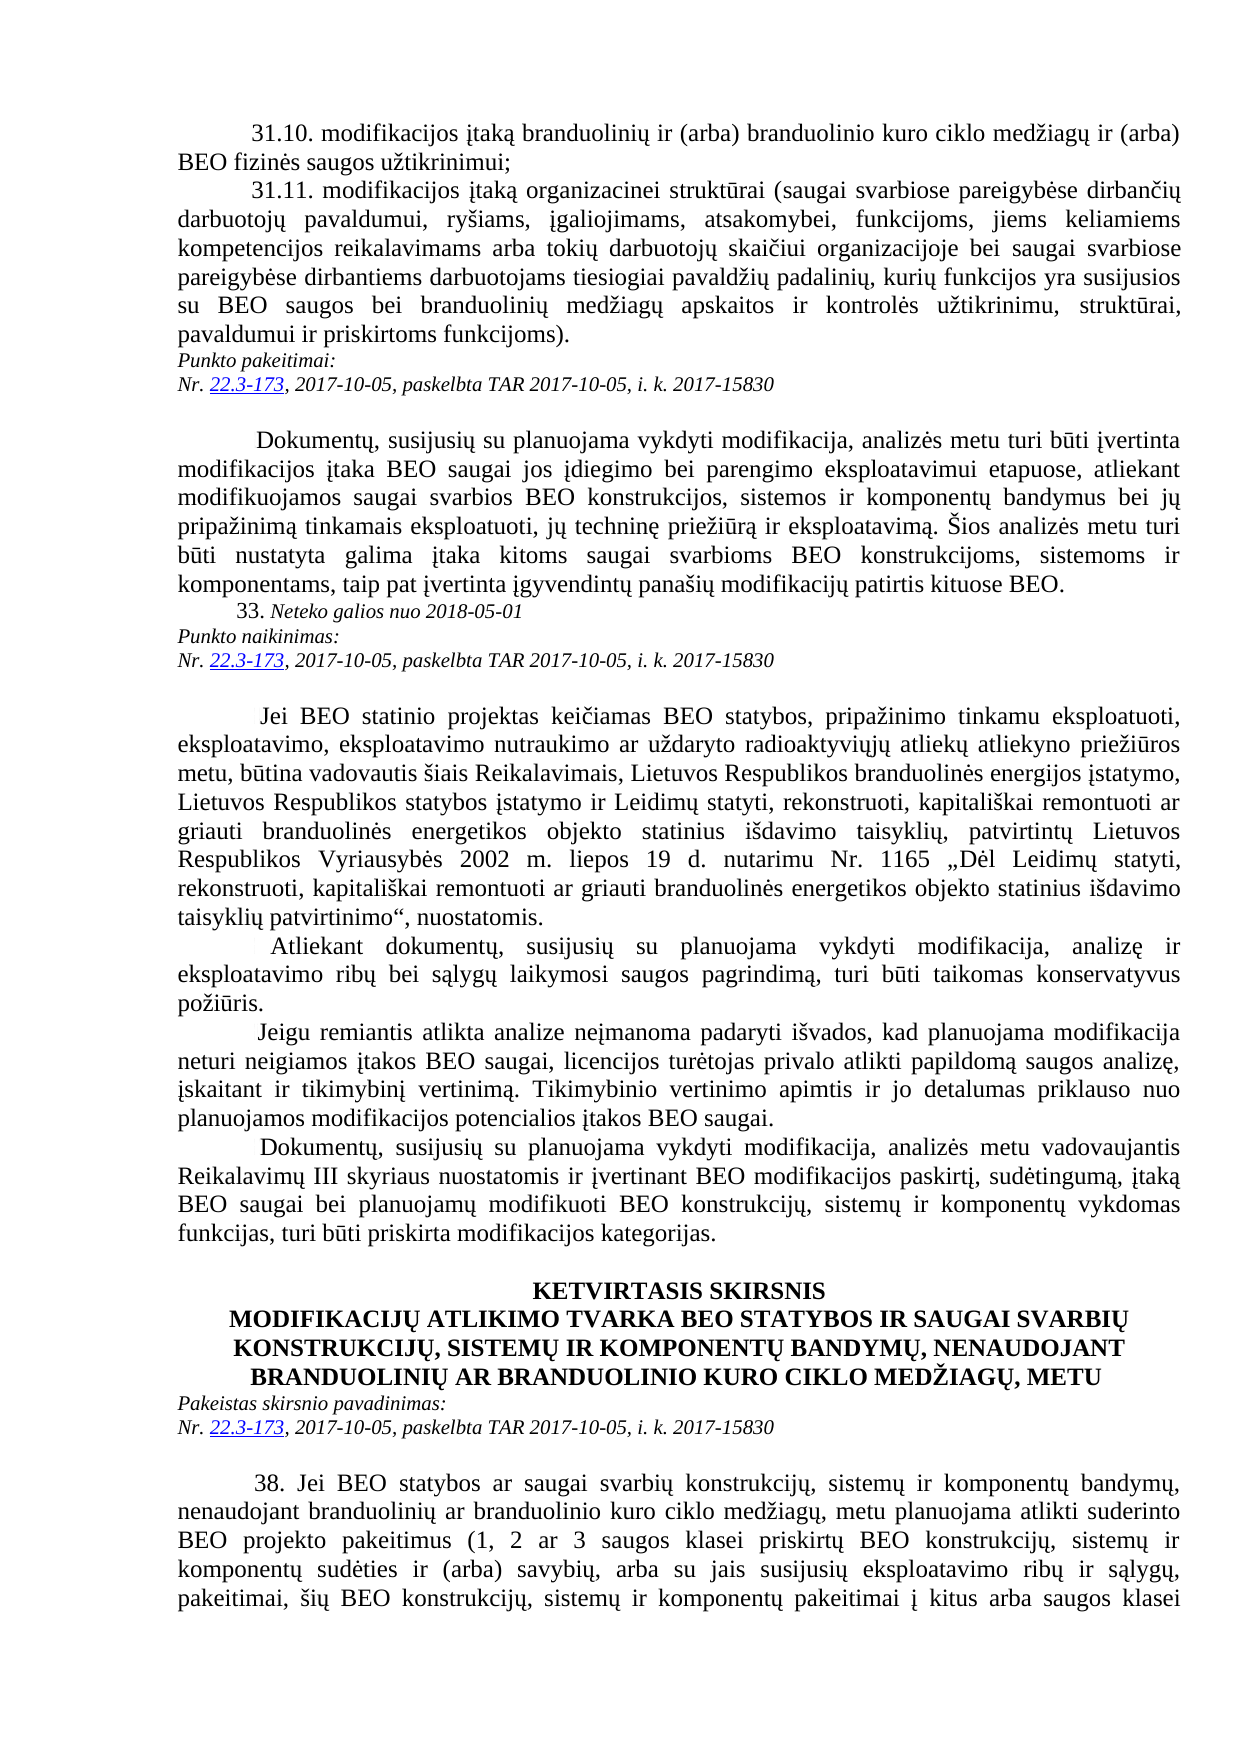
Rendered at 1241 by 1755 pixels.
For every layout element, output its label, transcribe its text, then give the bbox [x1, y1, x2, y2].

text 33. Neteko galios nuo 2018-05-01 [177, 597, 1181, 624]
text Nr. 22.3-173, 2017-10-05, paskelbta TAR 2017-10-05, i. k. 2017-15830 [177, 648, 1181, 672]
text 38. Jei BEO statybos ar saugai svarbių konstrukcijų, sistemų ir komponentų bandymų, nenaudojant branduolinių ar branduolinio kuro ciklo medžiagų, metu planuojama atlikti suderinto BEO projekto pakeitimus (1, 2 ar 3 saugos klasei priskirtų BEO konstrukcijų, sistemų ir komponentų sudėties ir (arba) savybių, arba su jais susijusių eksploatavimo ribų ir sąlygų, pakeitimai, šių BEO konstrukcijų, sistemų ir komponentų pakeitimai į kitus arba saugos klasei [177, 1468, 1181, 1611]
text MODIFIKACIJŲ ATLIKIMO TVARKA BEO STATYBOS IR SAUGAI SVARBIŲ KONSTRUKCIJŲ, SISTEMŲ IR KOMPONENTŲ BANDYMŲ, NENAUDOJANT BRANDUOLINIŲ AR BRANDUOLINIO KURO CIKLO MEDŽIAGŲ, METU [177, 1304, 1181, 1391]
text Pakeistas skirsnio pavadinimas: [177, 1391, 1181, 1415]
text 31.11. modifikacijos įtaką organizacinei struktūrai (saugai svarbiose pareigybėse dirbančių darbuotojų pavaldumui, ryšiams, įgaliojimams, atsakomybei, funkcijoms, jiems keliamiems kompetencijos reikalavimams arba tokių darbuotojų skaičiui organizacijoje bei saugai svarbiose pareigybėse dirbantiems darbuotojams tiesiogiai pavaldžių padalinių, kurių funkcijos yra susijusios su BEO saugos bei branduolinių medžiagų apskaitos ir kontrolės užtikrinimu, struktūrai, pavaldumui ir priskirtoms funkcijoms). [177, 176, 1181, 348]
text 35. Atliekant dokumentų, susijusių su planuojama vykdyti modifikacija, analizę ir eksploatavimo ribų bei sąlygų laikymosi saugos pagrindimą, turi būti taikomas konservatyvus požiūris. [177, 931, 1181, 1017]
text 32. Dokumentų, susijusių su planuojama vykdyti modifikacija, analizės metu turi būti įvertinta modifikacijos įtaka BEO saugai jos įdiegimo bei parengimo eksploatavimui etapuose, atliekant modifikuojamos saugai svarbios BEO konstrukcijos, sistemos ir komponentų bandymus bei jų pripažinimą tinkamais eksploatuoti, jų techninę priežiūrą ir eksploatavimą. Šios analizės metu turi būti nustatyta galima įtaka kitoms saugai svarbioms BEO konstrukcijoms, sistemoms ir komponentams, taip pat įvertinta įgyvendintų panašių modifikacijų patirtis kituose BEO. [177, 425, 1181, 597]
text KETVIRTASIS SKIRSNIS [177, 1276, 1181, 1304]
text 37. Dokumentų, susijusių su planuojama vykdyti modifikacija, analizės metu vadovaujantis Reikalavimų III skyriaus nuostatomis ir įvertinant BEO modifikacijos paskirtį, sudėtingumą, įtaką BEO saugai bei planuojamų modifikuoti BEO konstrukcijų, sistemų ir komponentų vykdomas funkcijas, turi būti priskirta modifikacijos kategorijas. [177, 1132, 1181, 1247]
text 34. Jei BEO statinio projektas keičiamas BEO statybos, pripažinimo tinkamu eksploatuoti, eksploatavimo, eksploatavimo nutraukimo ar uždaryto radioaktyviųjų atliekų atliekyno priežiūros metu, būtina vadovautis šiais Reikalavimais, Lietuvos Respublikos branduolinės energijos įstatymo, Lietuvos Respublikos statybos įstatymo ir Leidimų statyti, rekonstruoti, kapitališkai remontuoti ar griauti branduolinės energetikos objekto statinius išdavimo taisyklių, patvirtintų Lietuvos Respublikos Vyriausybės 2002 m. liepos 19 d. nutarimu Nr. 1165 „Dėl Leidimų statyti, rekonstruoti, kapitališkai remontuoti ar griauti branduolinės energetikos objekto statinius išdavimo taisyklių patvirtinimo“, nuostatomis. [177, 701, 1181, 931]
text 31.10. modifikacijos įtaką branduolinių ir (arba) branduolinio kuro ciklo medžiagų ir (arba) BEO fizinės saugos užtikrinimui; [177, 118, 1181, 176]
text 36. Jeigu remiantis atlikta analize neįmanoma padaryti išvados, kad planuojama modifikacija neturi neigiamos įtakos BEO saugai, licencijos turėtojas privalo atlikti papildomą saugos analizę, įskaitant ir tikimybinį vertinimą. Tikimybinio vertinimo apimtis ir jo detalumas priklauso nuo planuojamos modifikacijos potencialios įtakos BEO saugai. [177, 1017, 1181, 1132]
text Punkto naikinimas: [177, 624, 1181, 648]
text Nr. 22.3-173, 2017-10-05, paskelbta TAR 2017-10-05, i. k. 2017-15830 [177, 372, 1181, 396]
text Punkto pakeitimai: [177, 348, 1181, 372]
text Nr. 22.3-173, 2017-10-05, paskelbta TAR 2017-10-05, i. k. 2017-15830 [177, 1415, 1181, 1439]
